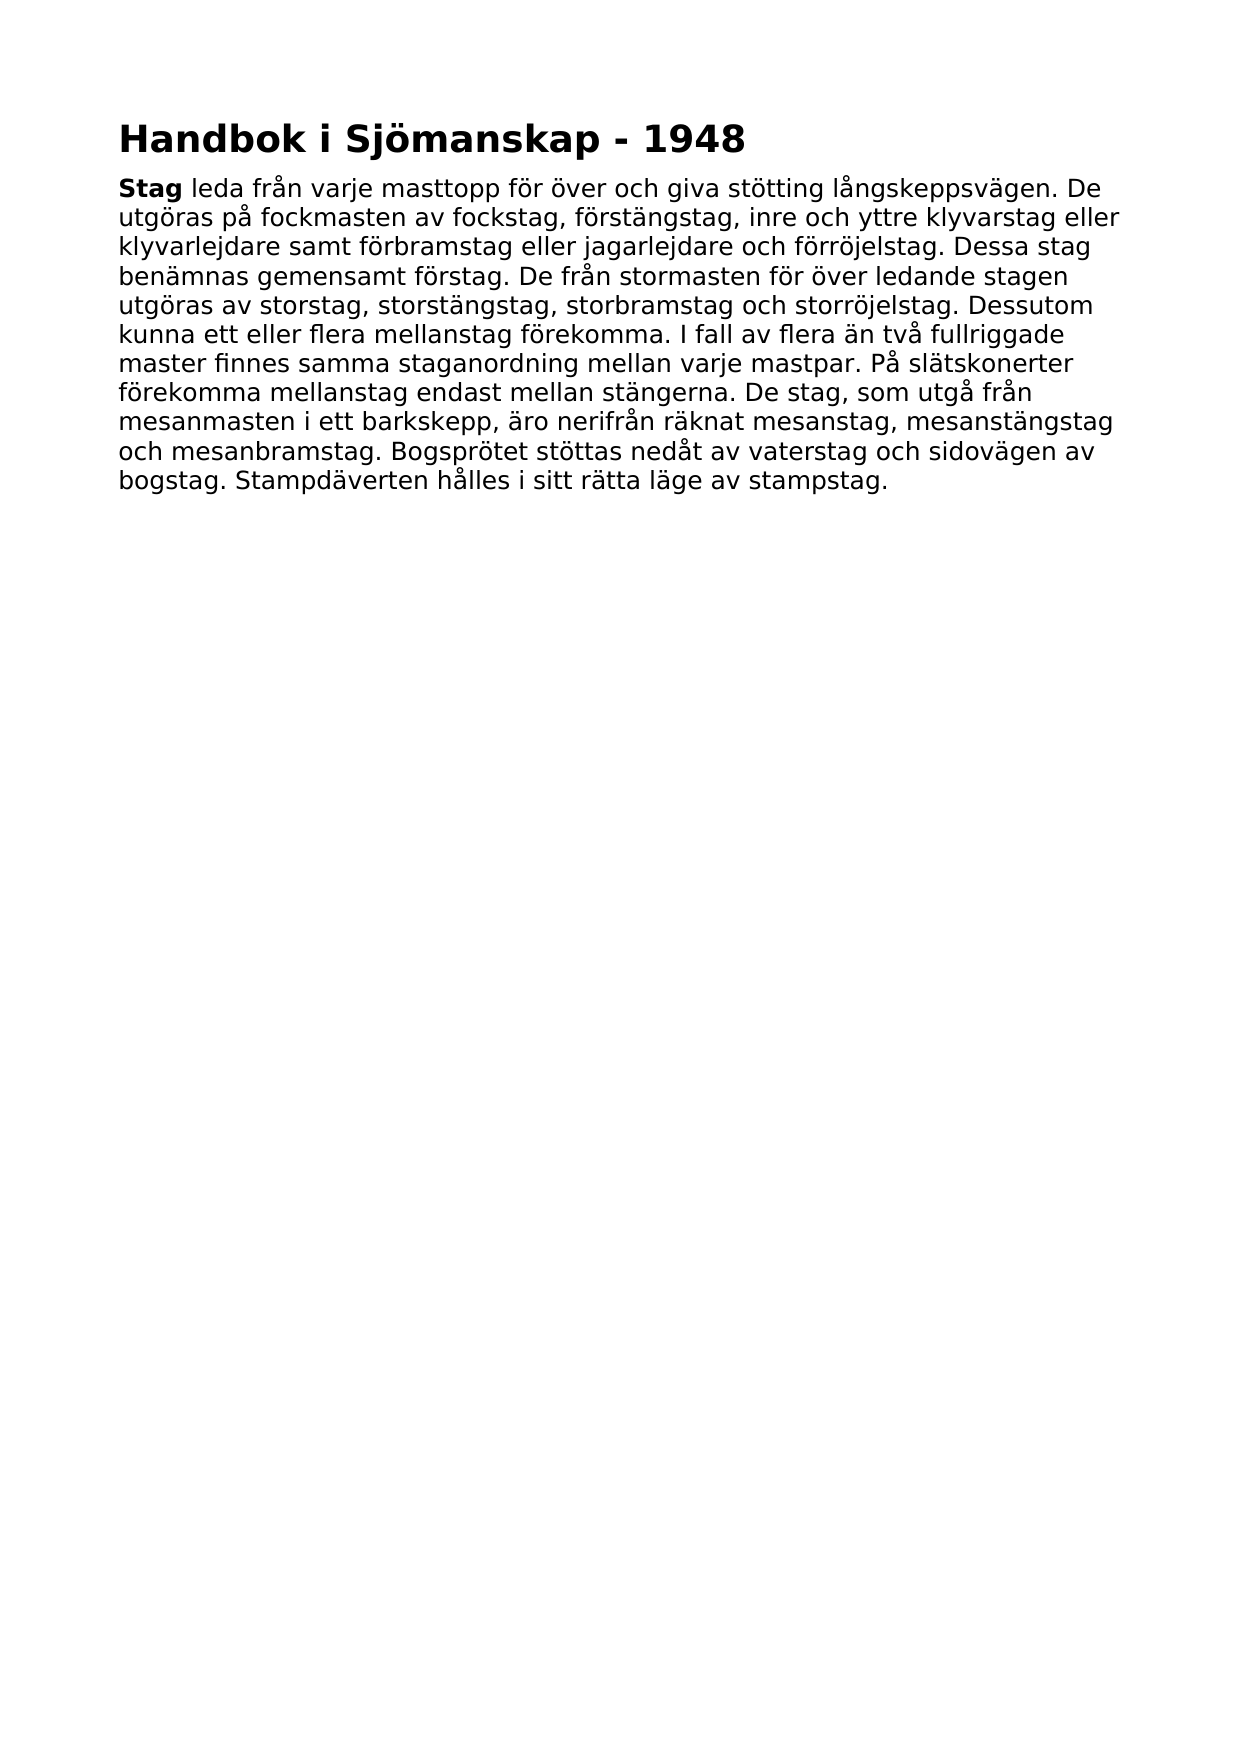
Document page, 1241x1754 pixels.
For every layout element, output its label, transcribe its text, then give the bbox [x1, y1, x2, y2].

subtitle Handbok i Sjömanskap - 1948 [118, 118, 1122, 162]
text Stag leda från varje masttopp för över och giva stötting långskeppsvägen. De utgöras på fockmasten av fockstag, förstängstag, inre och yttre klyvarstag eller klyvarlejdare samt förbramstag eller jagarlejdare och förröjelstag. Dessa stag benämnas gemensamt förstag. De från stormasten för över ledande stagen utgöras av storstag, storstängstag, storbramstag och storröjelstag. Dessutom kunna ett eller flera mellanstag förekomma. I fall av flera än två fullriggade master finnes samma staganordning mellan varje mastpar. På slätskonerter förekomma mellanstag endast mellan stängerna. De stag, som utgå från mesanmasten i ett barkskepp, äro nerifrån räknat mesanstag, mesanstängstag och mesanbramstag. Bogsprötet stöttas nedåt av vaterstag och sidovägen av bogstag. Stampdäverten hålles i sitt rätta läge av stampstag. [118, 174, 1122, 495]
